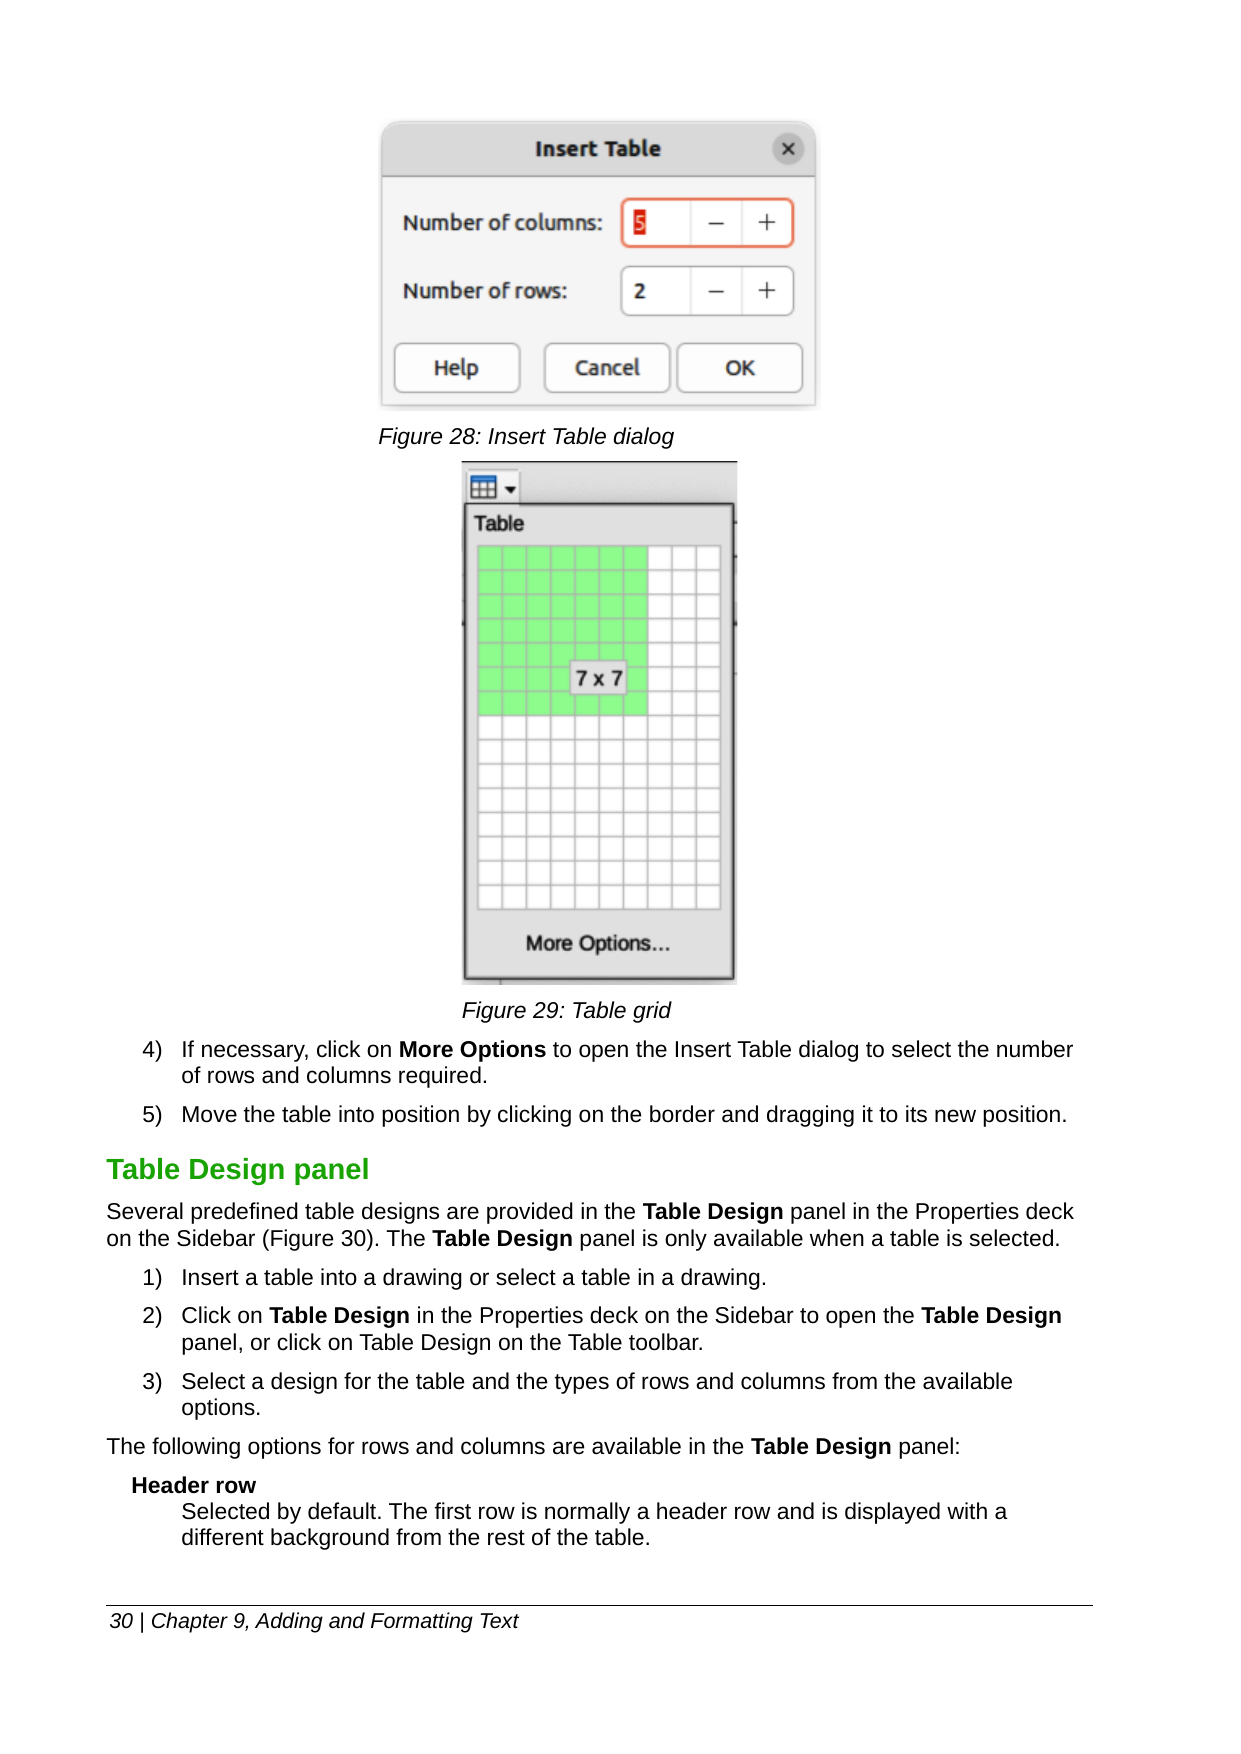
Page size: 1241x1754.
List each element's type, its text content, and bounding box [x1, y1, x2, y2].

subtitle Table Design panel [106, 1152, 1093, 1186]
text Several predefined table designs are provided in the Table Design panel in the Properties deck on the Sidebar (Figure 30). The Table Design panel is only available when a table is selected. [106, 1198, 1093, 1251]
list Click on Table Design in the Properties deck on the Sidebar to open the Table Design panel, or click on Table Design on the Table toolbar. [162, 1302, 1093, 1355]
text The following options for rows and columns are available in the Table Design panel: [106, 1433, 1093, 1459]
list If necessary, click on More Options to open the Insert Table dialog to select the number of rows and columns required. [162, 1036, 1093, 1088]
text Figure 28: Insert Table dialog [378, 423, 821, 449]
text Selected by default. The first row is normally a header row and is displayed with a different background from the rest of the table. [181, 1498, 1093, 1551]
list Move the table into position by clicking on the border and dragging it to its new position. [162, 1101, 1093, 1127]
list Select a design for the table and the types of rows and columns from the available options. [162, 1368, 1093, 1420]
text Header row [131, 1472, 1093, 1498]
picture [378, 118, 821, 411]
picture [461, 461, 738, 985]
text Figure 29: Table grid [462, 997, 737, 1023]
list Insert a table into a drawing or select a table in a drawing. [162, 1263, 1093, 1290]
